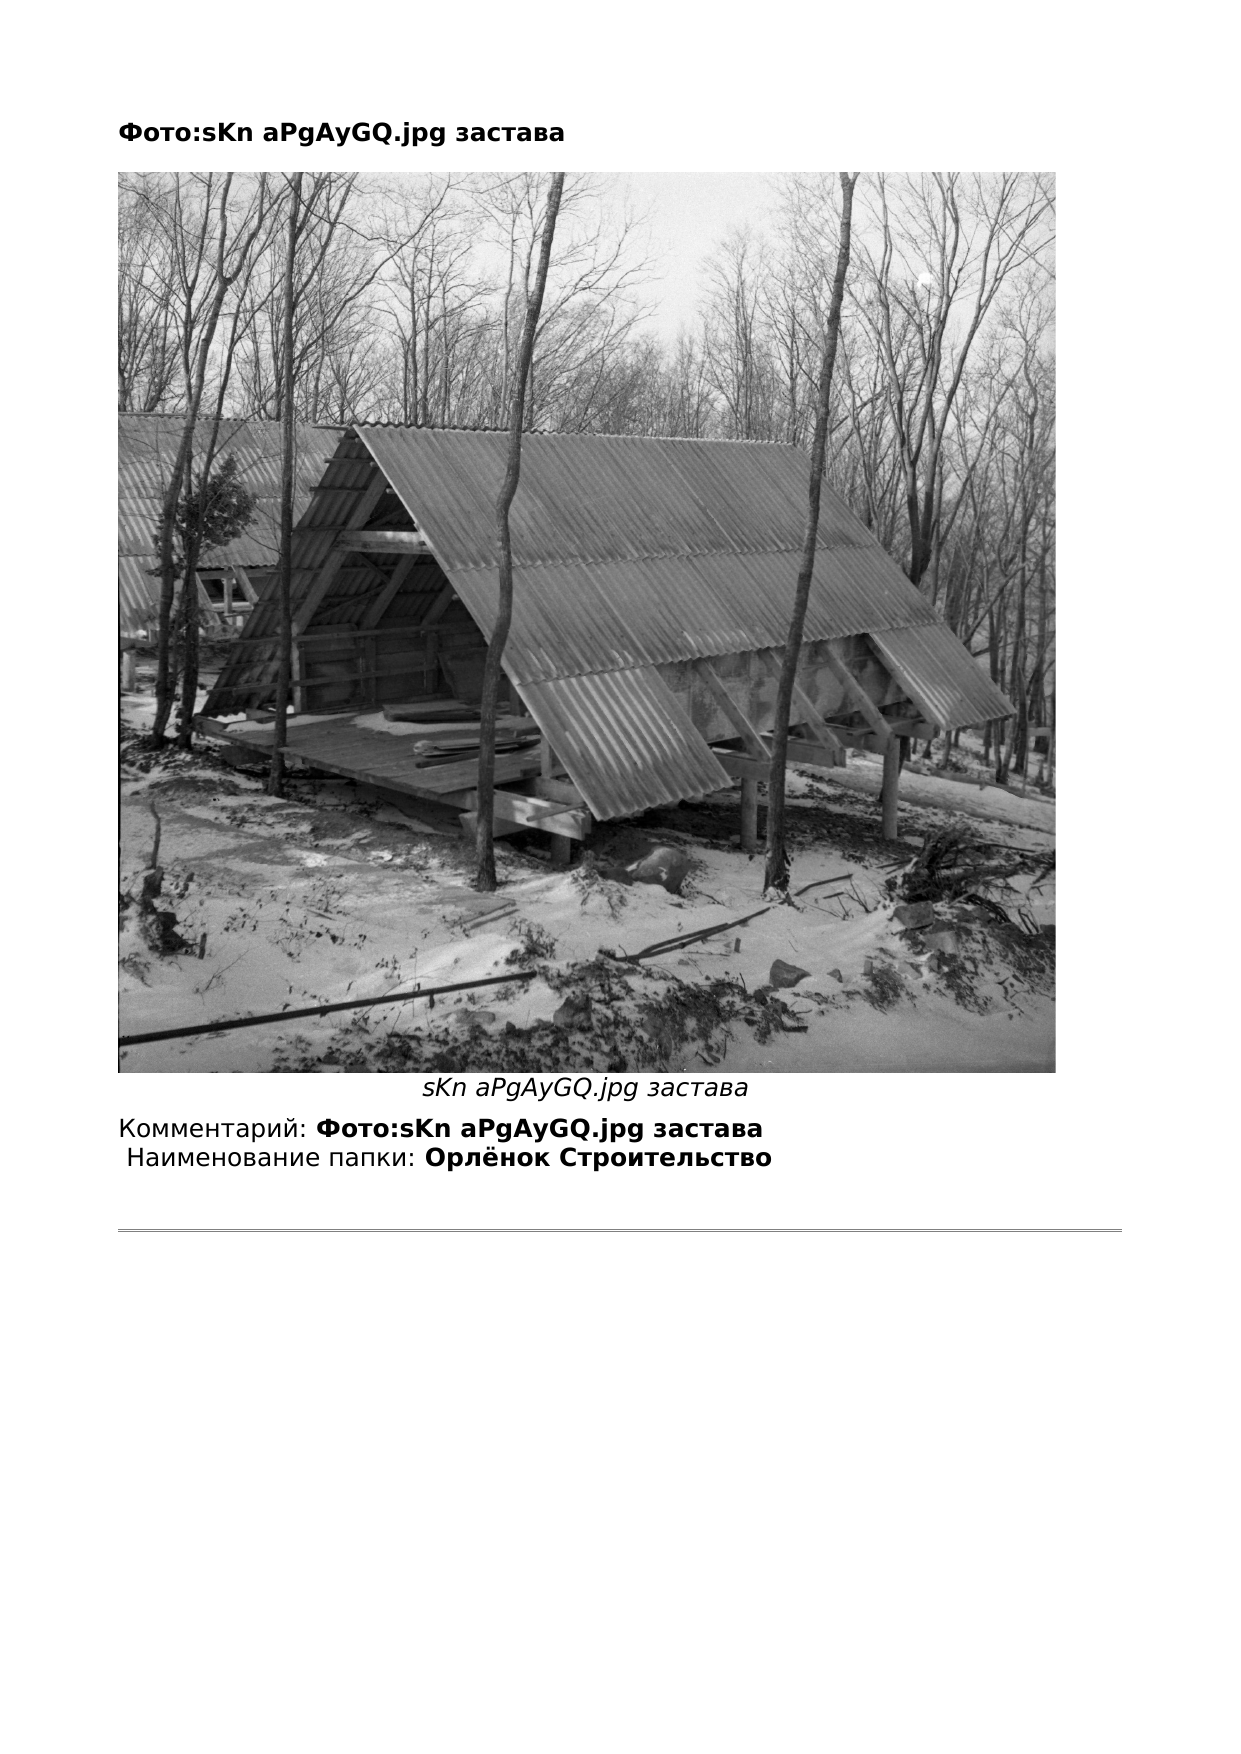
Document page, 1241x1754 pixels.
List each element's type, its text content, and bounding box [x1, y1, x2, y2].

picture [118, 172, 1056, 1073]
subtitle Фото:sKn aPgAyGQ.jpg застава [118, 118, 1122, 147]
text Комментарий: Фото:sKn aPgAyGQ.jpg застава Наименование папки: Орлёнок Строительство [118, 1114, 1122, 1202]
text sKn aPgAyGQ.jpg застава [118, 1073, 1056, 1102]
